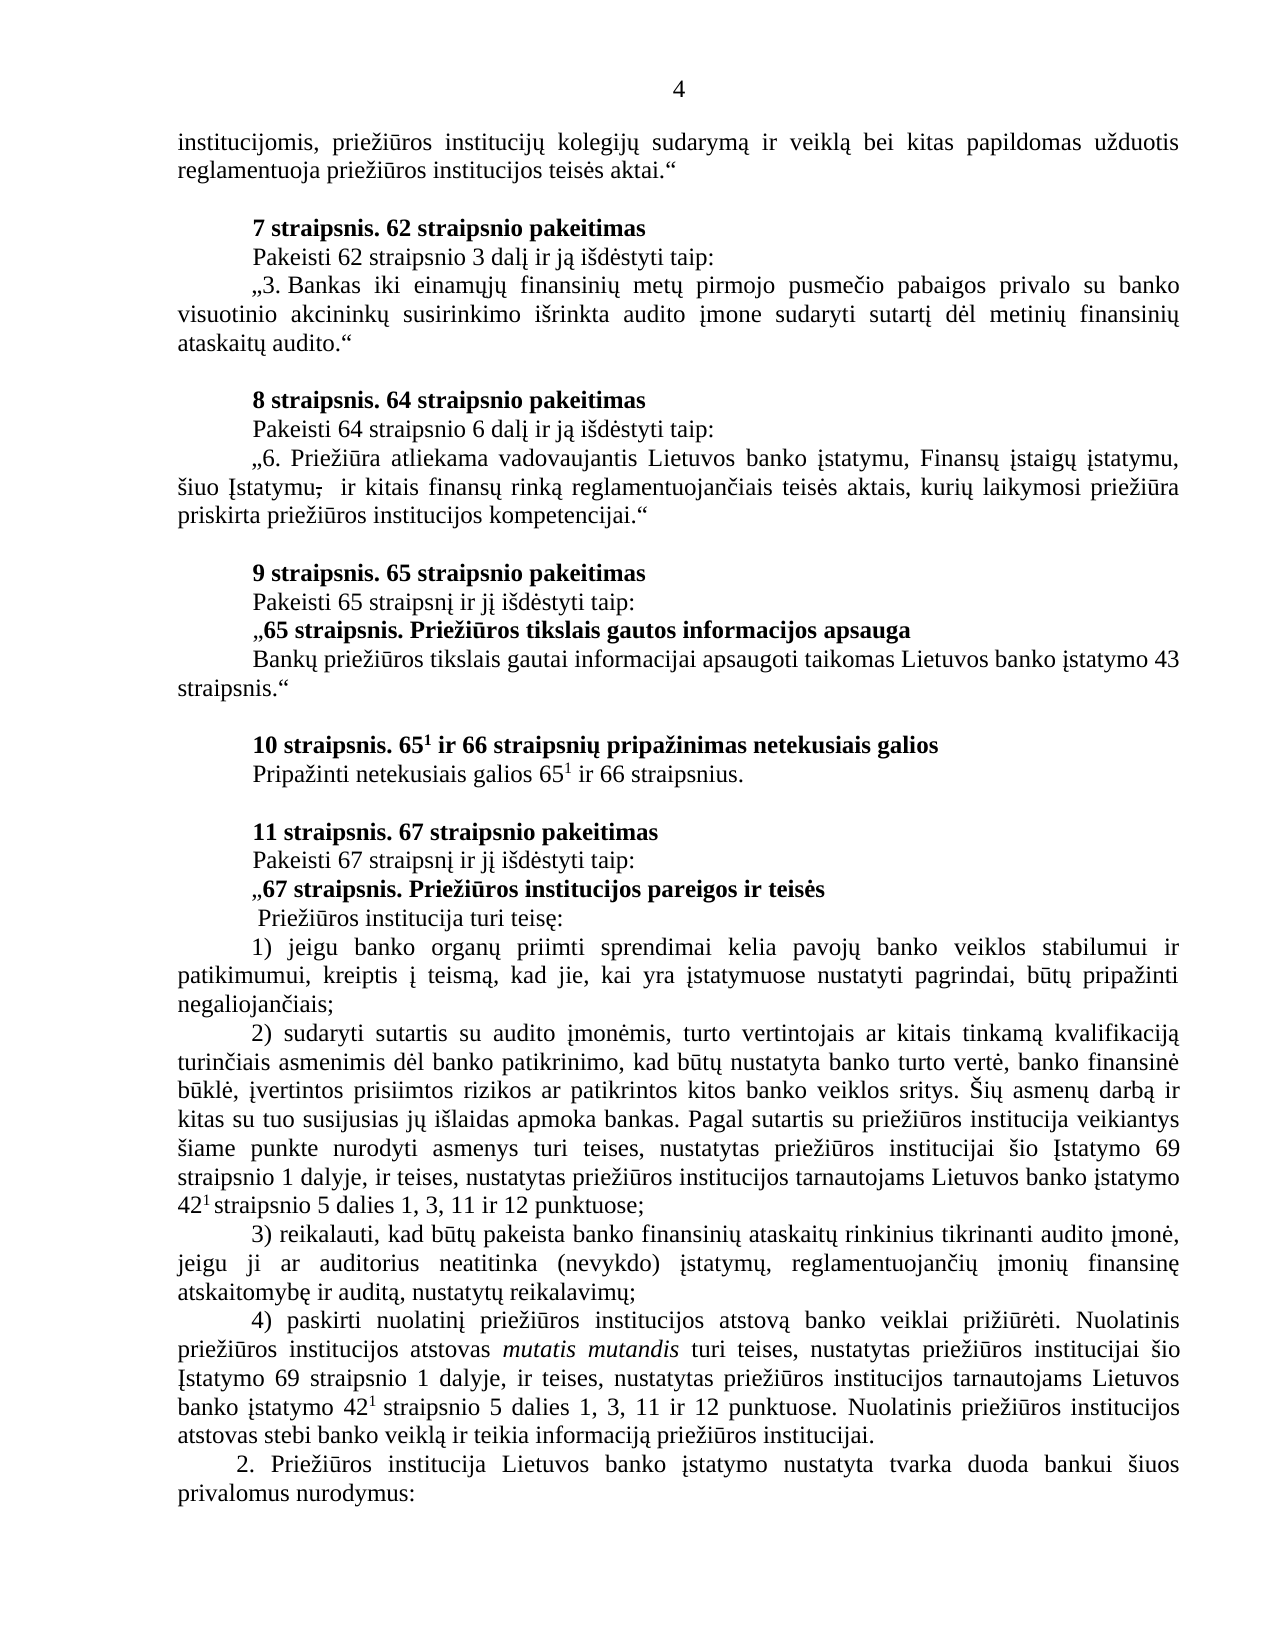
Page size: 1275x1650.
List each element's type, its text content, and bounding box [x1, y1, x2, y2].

text 3) reikalauti, kad būtų pakeista banko finansinių ataskaitų rinkinius tikrinanti audito įmonė, jeigu ji ar auditorius neatitinka (nevykdo) įstatymų, reglamentuojančių įmonių finansinę atskaitomybę ir auditą, nustatytų reikalavimų; [177, 1219, 1181, 1305]
text „67 straipsnis. Priežiūros institucijos pareigos ir teisės [177, 874, 1181, 903]
text 11 straipsnis. 67 straipsnio pakeitimas [177, 817, 1181, 845]
text „6. Priežiūra atliekama vadovaujantis Lietuvos banko įstatymu, Finansų įstaigų įstatymu, šiuo Įstatymu, ir kitais finansų rinką reglamentuojančiais teisės aktais, kurių laikymosi priežiūra priskirta priežiūros institucijos kompetencijai.“ [177, 443, 1181, 529]
text institucijomis, priežiūros institucijų kolegijų sudarymą ir veiklą bei kitas papildomas užduotis reglamentuoja priežiūros institucijos teisės aktai.“ [177, 127, 1181, 184]
text Pakeisti 65 straipsnį ir jį išdėstyti taip: [177, 587, 1181, 615]
text 2) sudaryti sutartis su audito įmonėmis, turto vertintojais ar kitais tinkamą kvalifikaciją turinčiais asmenimis dėl banko patikrinimo, kad būtų nustatyta banko turto vertė, banko finansinė būklė, įvertintos prisiimtos rizikos ar patikrintos kitos banko veiklos sritys. Šių asmenų darbą ir kitas su tuo susijusias jų išlaidas apmoka bankas. Pagal sutartis su priežiūros institucija veikiantys šiame punkte nurodyti asmenys turi teises, nustatytas priežiūros institucijai šio Įstatymo 69 straipsnio 1 dalyje, ir teises, nustatytas priežiūros institucijos tarnautojams Lietuvos banko įstatymo 421 straipsnio 5 dalies 1, 3, 11 ir 12 punktuose; [177, 1018, 1181, 1219]
text 10 straipsnis. 651 ir 66 straipsnių pripažinimas netekusiais galios [177, 730, 1181, 759]
text Pakeisti 64 straipsnio 6 dalį ir ją išdėstyti taip: [177, 414, 1181, 443]
text Bankų priežiūros tikslais gautai informacijai apsaugoti taikomas Lietuvos banko įstatymo 43 straipsnis.“ [177, 644, 1181, 702]
text 8 straipsnis. 64 straipsnio pakeitimas [177, 385, 1181, 414]
text „65 straipsnis. Priežiūros tikslais gautos informacijos apsauga [177, 615, 1181, 644]
text 1) jeigu banko organų priimti sprendimai kelia pavojų banko veiklos stabilumui ir patikimumui, kreiptis į teismą, kad jie, kai yra įstatymuose nustatyti pagrindai, būtų pripažinti negaliojančiais; [177, 932, 1181, 1018]
text Pakeisti 67 straipsnį ir jį išdėstyti taip: [177, 845, 1181, 874]
text Pripažinti netekusiais galios 651 ir 66 straipsnius. [177, 759, 1181, 788]
text 4) paskirti nuolatinį priežiūros institucijos atstovą banko veiklai prižiūrėti. Nuolatinis priežiūros institucijos atstovas mutatis mutandis turi teises, nustatytas priežiūros institucijai šio Įstatymo 69 straipsnio 1 dalyje, ir teises, nustatytas priežiūros institucijos tarnautojams Lietuvos banko įstatymo 421 straipsnio 5 dalies 1, 3, 11 ir 12 punktuose. Nuolatinis priežiūros institucijos atstovas stebi banko veiklą ir teikia informaciją priežiūros institucijai. [177, 1305, 1181, 1449]
text 9 straipsnis. 65 straipsnio pakeitimas [177, 558, 1181, 587]
text Priežiūros institucija turi teisę: [177, 903, 1181, 932]
text Pakeisti 62 straipsnio 3 dalį ir ją išdėstyti taip: [177, 242, 1181, 270]
text 2. Priežiūros institucija Lietuvos banko įstatymo nustatyta tvarka duoda bankui šiuos privalomus nurodymus: [177, 1449, 1181, 1507]
text „3. Bankas iki einamųjų finansinių metų pirmojo pusmečio pabaigos privalo su banko visuotinio akcininkų susirinkimo išrinkta audito įmone sudaryti sutartį dėl metinių finansinių ataskaitų audito.“ [177, 270, 1181, 357]
text 7 straipsnis. 62 straipsnio pakeitimas [177, 213, 1181, 242]
